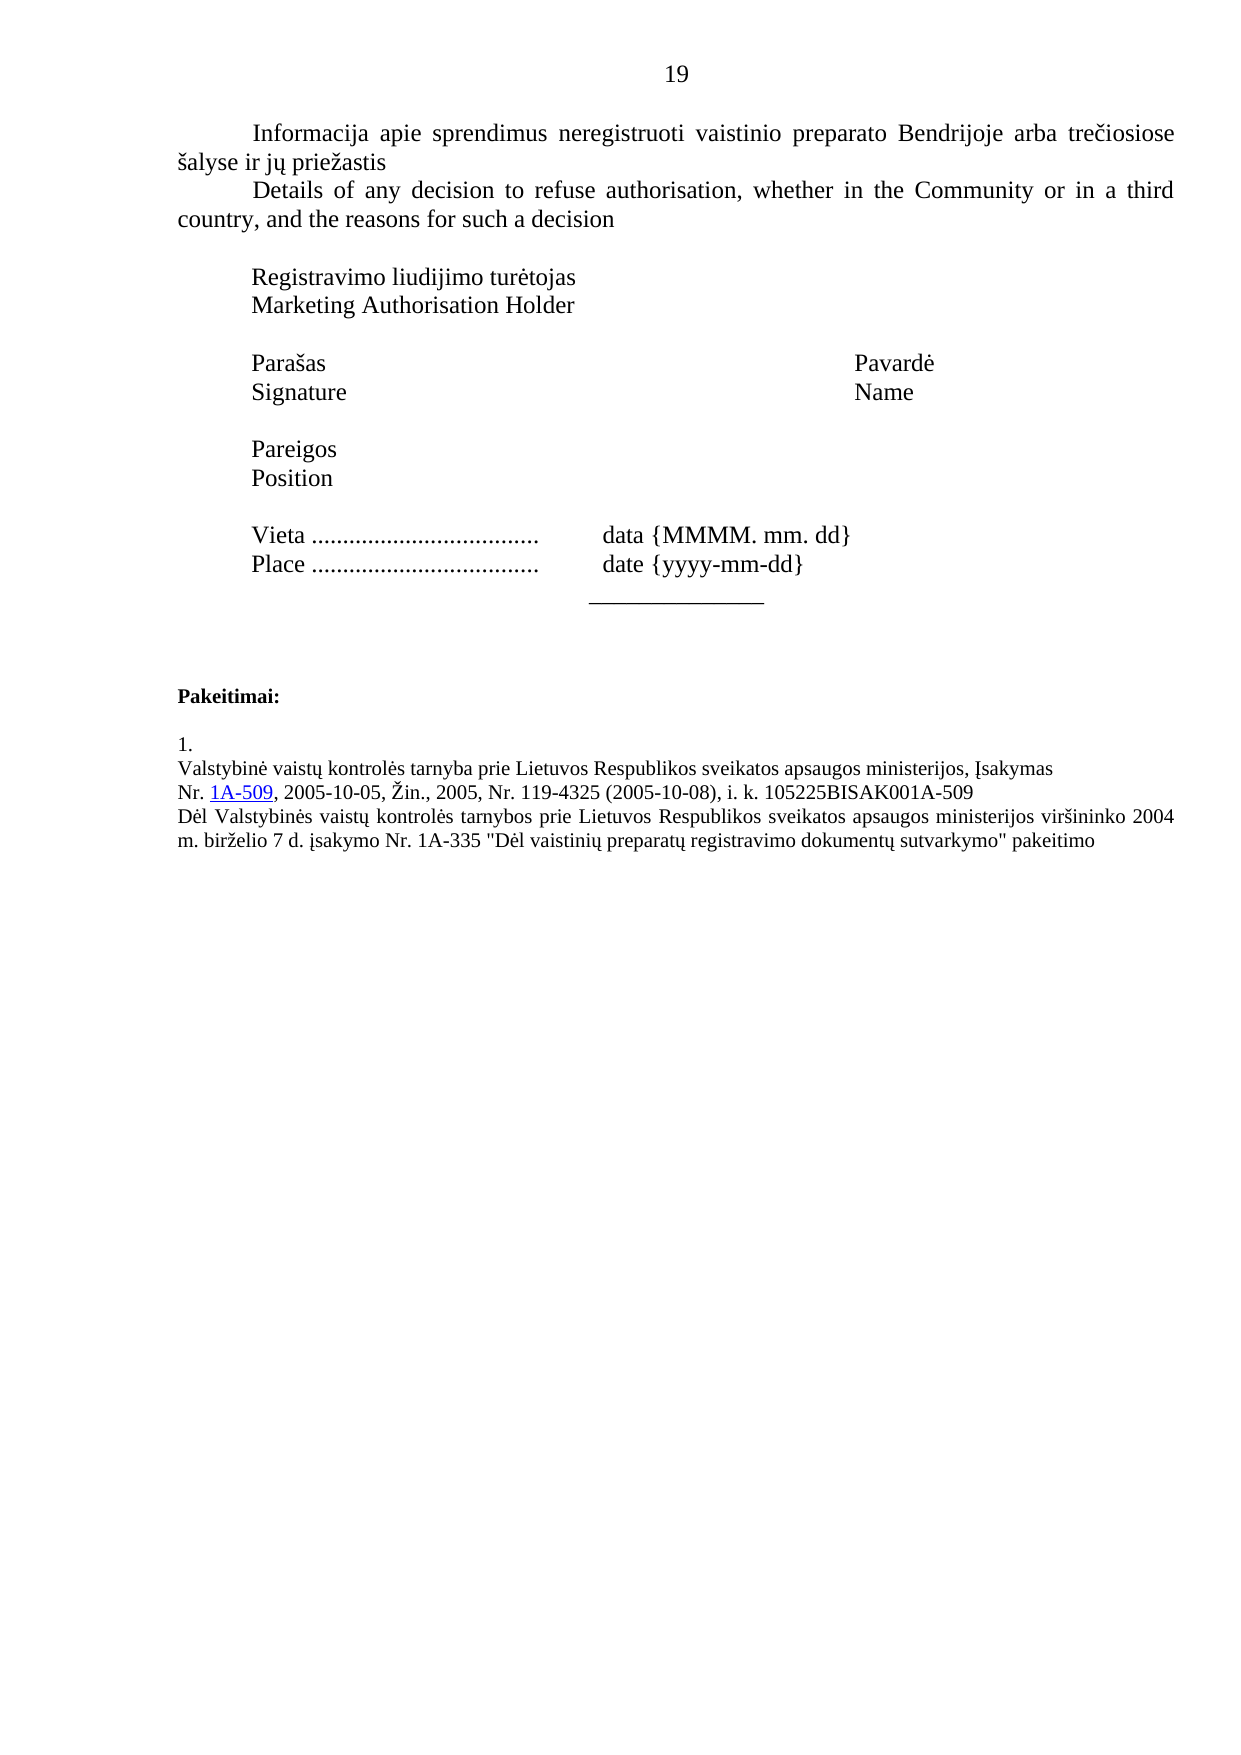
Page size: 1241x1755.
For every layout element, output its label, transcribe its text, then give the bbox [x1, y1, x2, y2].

text 1. [177, 732, 1176, 756]
text Dėl Valstybinės vaistų kontrolės tarnybos prie Lietuvos Respublikos sveikatos apsaugos ministerijos viršininko 2004 m. birželio 7 d. įsakymo Nr. 1A-335 "Dėl vaistinių preparatų registravimo dokumentų sutvarkymo" pakeitimo [177, 804, 1176, 852]
text Position [177, 463, 1176, 492]
text Pakeitimai: [177, 684, 1176, 708]
text Details of any decision to refuse authorisation, whether in the Community or in a third country, and the reasons for such a decision [177, 176, 1176, 233]
text Parašas Pavardė [177, 348, 1176, 377]
text Vieta data {MMMM. mm. dd} [177, 521, 1176, 549]
text Marketing Authorisation Holder [177, 291, 1176, 319]
text Nr. 1A-509, 2005-10-05, Žin., 2005, Nr. 119-4325 (2005-10-08), i. k. 105225BISAK001A-509 [177, 780, 1176, 804]
text Valstybinė vaistų kontrolės tarnyba prie Lietuvos Respublikos sveikatos apsaugos ministerijos, Įsakymas [177, 756, 1176, 780]
text Informacija apie sprendimus neregistruoti vaistinio preparato Bendrijoje arba trečiosiose šalyse ir jų priežastis [177, 118, 1176, 176]
text Registravimo liudijimo turėtojas [177, 262, 1176, 291]
text Place date {yyyy-mm-dd} [177, 549, 1176, 578]
text Pareigos [177, 434, 1176, 463]
text ______________ [177, 578, 1176, 607]
text Signature Name [177, 377, 1176, 406]
